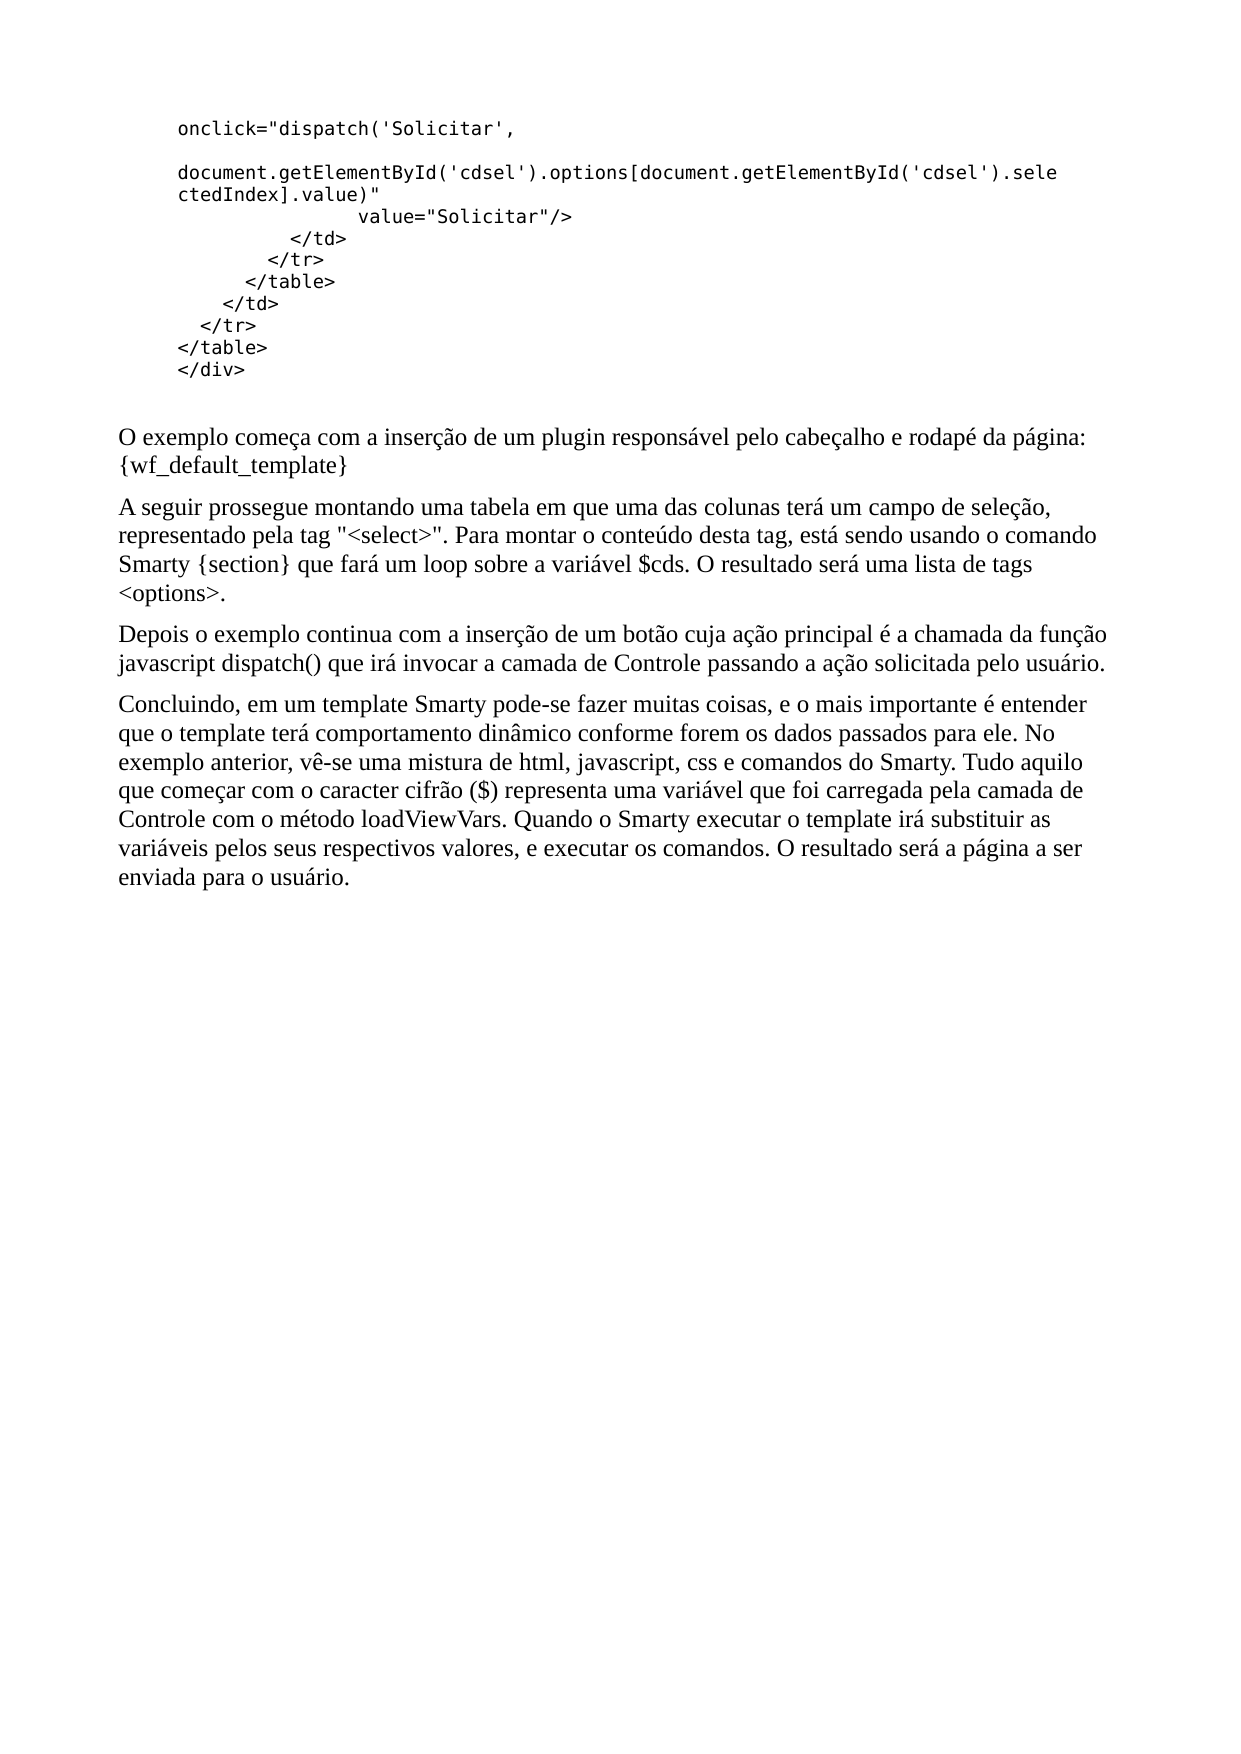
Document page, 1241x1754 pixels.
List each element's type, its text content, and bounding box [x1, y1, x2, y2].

text onclick="dispatch('Solicitar', document.getElementById('cdsel').options[document.getElementById('cdsel').selectedIndex].value)" value="Solicitar"/> </td> </tr> </table> </td> </tr> </table> </div> [177, 118, 1063, 381]
text O exemplo começa com a inserção de um plugin responsável pelo cabeçalho e rodapé da página: {wf_default_template} [118, 422, 1122, 479]
text A seguir prossegue montando uma tabela em que uma das colunas terá um campo de seleção, representado pela tag "<select>". Para montar o conteúdo desta tag, está sendo usando o comando Smarty {section} que fará um loop sobre a variável $cds. O resultado será uma lista de tags <options>. [118, 492, 1122, 607]
text Concluindo, em um template Smarty pode-se fazer muitas coisas, e o mais importante é entender que o template terá comportamento dinâmico conforme forem os dados passados para ele. No exemplo anterior, vê-se uma mistura de html, javascript, css e comandos do Smarty. Tudo aquilo que começar com o caracter cifrão ($) representa uma variável que foi carregada pela camada de Controle com o método loadViewVars. Quando o Smarty executar o template irá substituir as variáveis pelos seus respectivos valores, e executar os comandos. O resultado será a página a ser enviada para o usuário. [118, 689, 1122, 891]
text Depois o exemplo continua com a inserção de um botão cuja ação principal é a chamada da função javascript dispatch() que irá invocar a camada de Controle passando a ação solicitada pelo usuário. [118, 619, 1122, 677]
